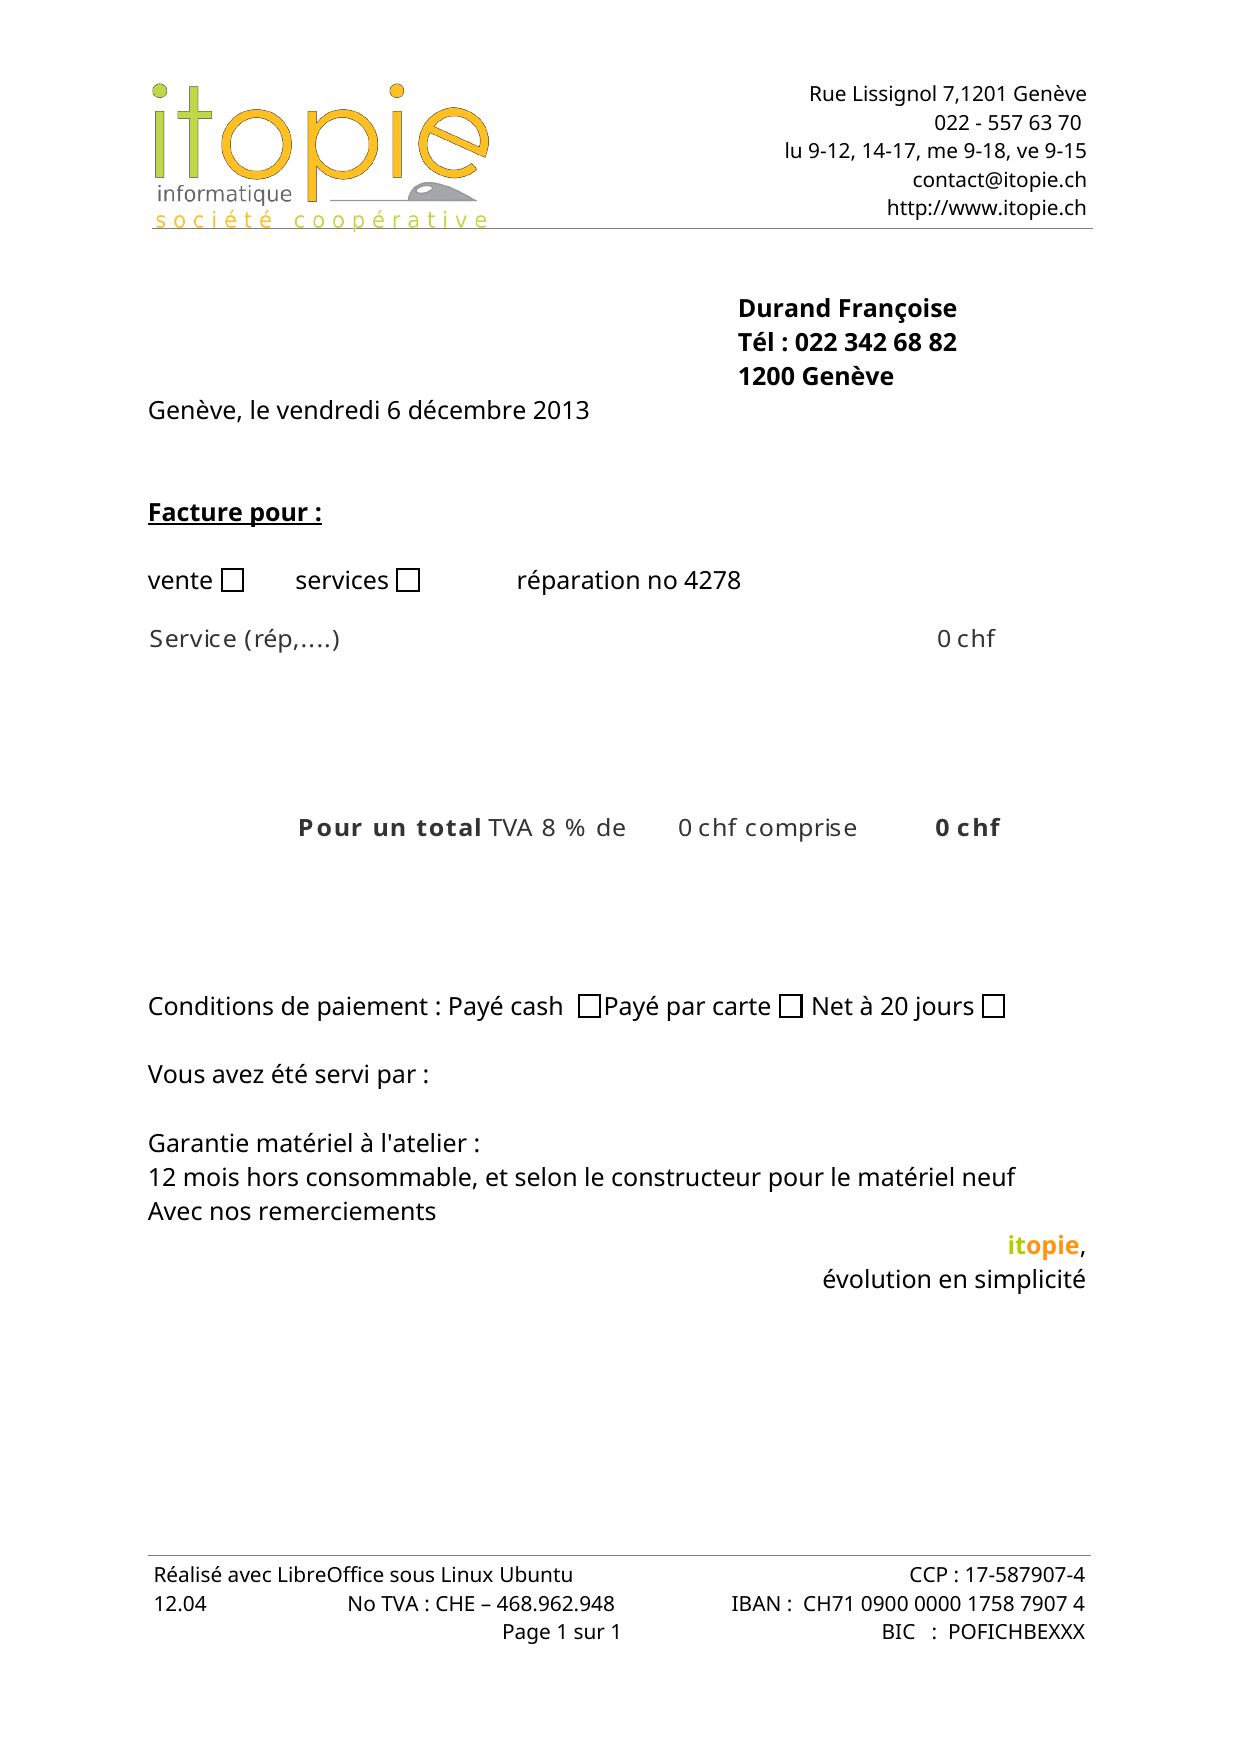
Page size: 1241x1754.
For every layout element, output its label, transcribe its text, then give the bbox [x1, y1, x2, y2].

text Tél : 022 342 68 82 [148, 324, 1093, 358]
text vente services réparation no 4278 [148, 563, 1093, 597]
picture [138, 72, 500, 244]
text 12 mois hors consommable, et selon le constructeur pour le matériel neuf [148, 1159, 1093, 1193]
text Conditions de paiement : Payé cash Payé par carte Net à 20 jours [148, 989, 1093, 1023]
text évolution en simplicité [148, 1262, 1093, 1296]
text Vous avez été servi par : [148, 1057, 1093, 1091]
text itopie, [148, 1227, 1093, 1262]
text Garantie matériel à l'atelier : [148, 1125, 1093, 1159]
text Facture pour : [148, 495, 1093, 529]
text Avec nos remerciements [148, 1193, 1093, 1227]
text 1200 Genève [148, 358, 1093, 392]
text Durand Françoise [148, 290, 1093, 324]
text Genève, le vendredi 6 décembre 2013 [148, 392, 1093, 427]
